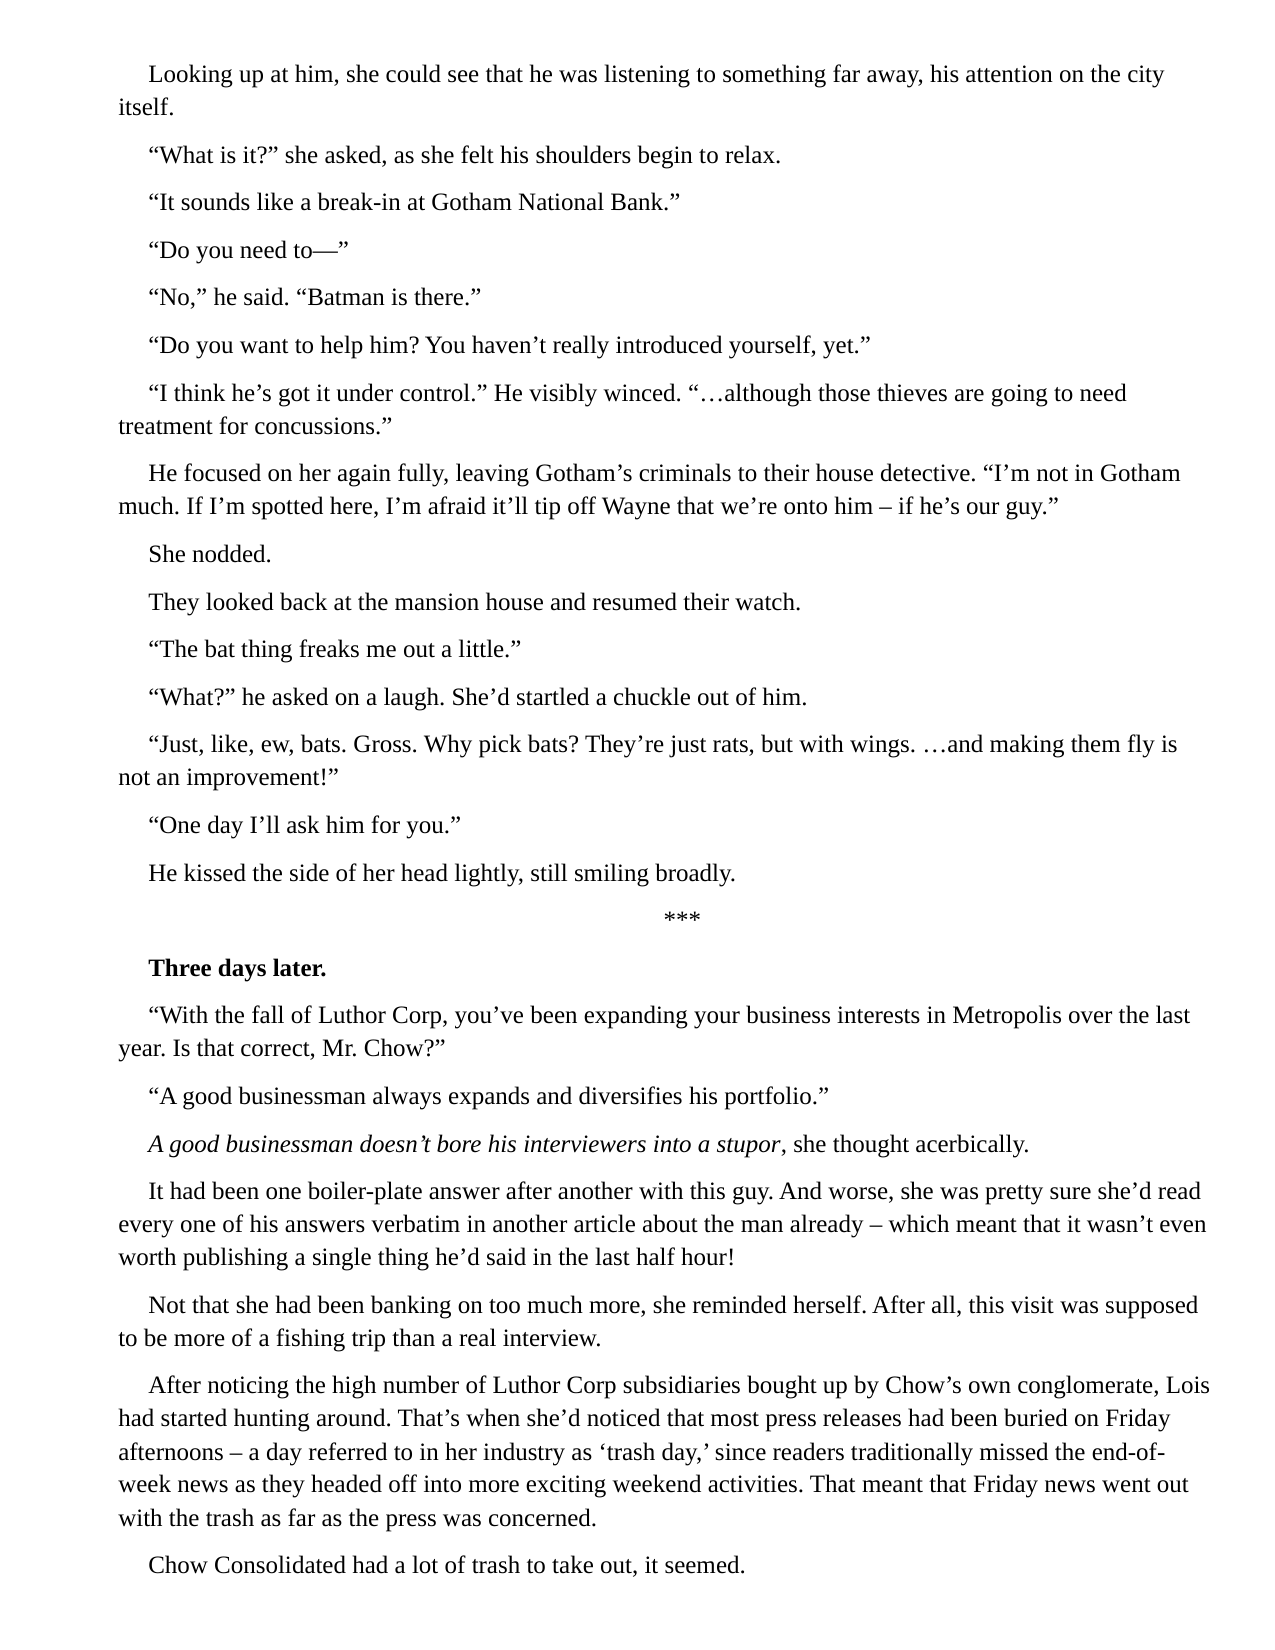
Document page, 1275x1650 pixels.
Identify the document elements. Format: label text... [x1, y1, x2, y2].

text “With the fall of Luthor Corp, you’ve been expanding your business interests in Metropolis over the last year. Is that correct, Mr. Chow?” [118, 1000, 1216, 1062]
text *** [118, 905, 1216, 934]
text He focused on her again fully, leaving Gotham’s criminals to their house detective. “I’m not in Gotham much. If I’m spotted here, I’m afraid it’ll tip off Wayne that we’re onto him – if he’s our guy.” [118, 458, 1216, 520]
text “It sounds like a break-in at Gotham National Bank.” [118, 187, 1216, 216]
text After noticing the high number of Luthor Corp subsidiaries bought up by Chow’s own conglomerate, Lois had started hunting around. That’s when she’d noticed that most press releases had been buried on Friday afternoons – a day referred to in her industry as ‘trash day,’ since readers traditionally missed the end-of-week news as they headed off into more exciting weekend activities. That meant that Friday news went out with the trash as far as the press was concerned. [118, 1371, 1216, 1531]
text It had been one boiler-plate answer after another with this guy. And worse, she was pretty sure she’d read every one of his answers verbatim in another article about the man already – which meant that it wasn’t even worth publishing a single thing he’d said in the last half hour! [118, 1176, 1216, 1271]
text “I think he’s got it under control.” He visibly winced. “…although those thieves are going to need treatment for concussions.” [118, 378, 1216, 439]
text “A good businessman always expands and diversifies his portfolio.” [118, 1081, 1216, 1110]
text She nodded. [118, 539, 1216, 568]
text “Do you need to—” [118, 235, 1216, 264]
text “Do you want to help him? You haven’t really introduced yourself, yet.” [118, 330, 1216, 359]
text Looking up at him, she could see that he was listening to something far away, his attention on the city itself. [118, 59, 1216, 121]
text He kissed the side of her head lightly, still smiling broadly. [118, 858, 1216, 886]
text Three days later. [118, 953, 1216, 982]
text “Just, like, ew, bats. Gross. Why pick bats? They’re just rats, but with wings. …and making them fly is not an improvement!” [118, 729, 1216, 791]
text They looked back at the mansion house and resumed their watch. [118, 587, 1216, 615]
text “What?” he asked on a laugh. She’d startled a chuckle out of him. [118, 682, 1216, 711]
text Chow Consolidated had a lot of trash to take out, it seemed. [118, 1550, 1216, 1579]
text “What is it?” she asked, as she felt his shoulders begin to relax. [118, 140, 1216, 168]
text “One day I’ll ask him for you.” [118, 810, 1216, 839]
text Not that she had been banking on too much more, she reminded herself. After all, this visit was supposed to be more of a fishing trip than a real interview. [118, 1290, 1216, 1352]
text “No,” he said. “Batman is there.” [118, 282, 1216, 311]
text A good businessman doesn’t bore his interviewers into a stupor, she thought acerbically. [118, 1129, 1216, 1157]
text “The bat thing freaks me out a little.” [118, 634, 1216, 663]
